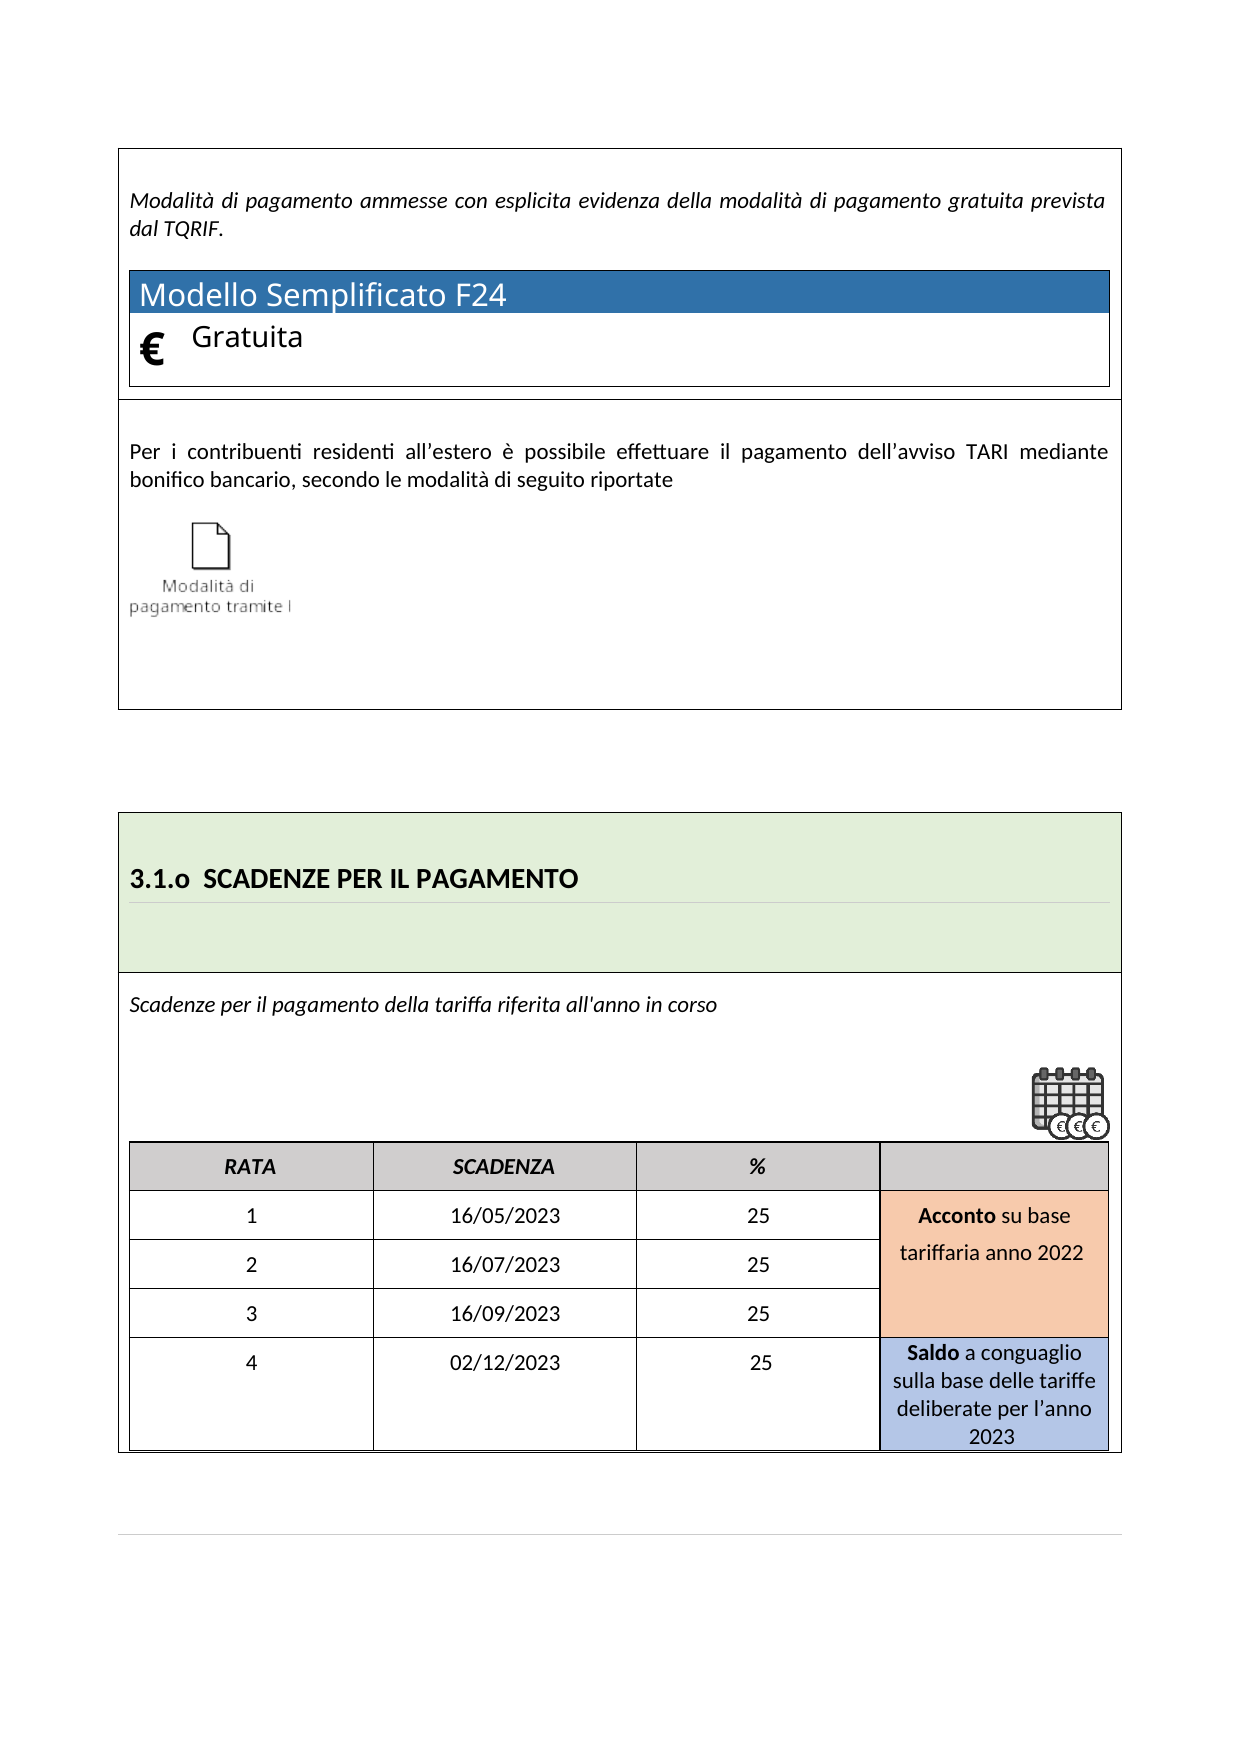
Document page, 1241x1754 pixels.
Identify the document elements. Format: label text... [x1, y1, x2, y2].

table_cell 25 [637, 1191, 879, 1239]
table_header [881, 1143, 1108, 1190]
table_header % [637, 1143, 879, 1190]
table_cell 25 [637, 1289, 879, 1337]
table_cell 25 [637, 1338, 879, 1450]
table_cell 16/09/2023 [374, 1289, 636, 1337]
table_cell 3 [130, 1289, 373, 1337]
table_cell Per i contribuenti residenti all’estero è possibile effettuare il pagamento dell’avviso TARI mediante bonifico bancario, secondo le modalità di seguito riportate [119, 400, 1121, 708]
table_cell 16/05/2023 [374, 1191, 636, 1239]
table_header RATA [130, 1143, 373, 1190]
table_cell [118, 710, 1121, 812]
table_cell Acconto su base tariffaria anno 2022 [881, 1191, 1108, 1337]
table_cell 02/12/2023 [374, 1338, 636, 1450]
table_header SCADENZA [374, 1143, 636, 1190]
table_cell 25 [637, 1240, 879, 1288]
table_cell Scadenze per il pagamento della tariffa riferita all'anno in corso [119, 973, 1121, 1452]
table_cell 16/07/2023 [374, 1240, 636, 1288]
table_cell 1 [130, 1191, 373, 1239]
table_cell Saldo a conguaglio sulla base delle tariffe deliberate per l’anno 2023 [881, 1338, 1108, 1450]
table_cell Modalità di pagamento ammesse con esplicita evidenza della modalità di pagamento gratuita prevista dal TQRIF. Modello Semplificato F24 € Gratuita [119, 149, 1121, 398]
table_cell 2 [130, 1240, 373, 1288]
table_cell 4 [130, 1338, 373, 1450]
table_cell 3.1.o SCADENZE PER IL PAGAMENTO [119, 813, 1121, 972]
